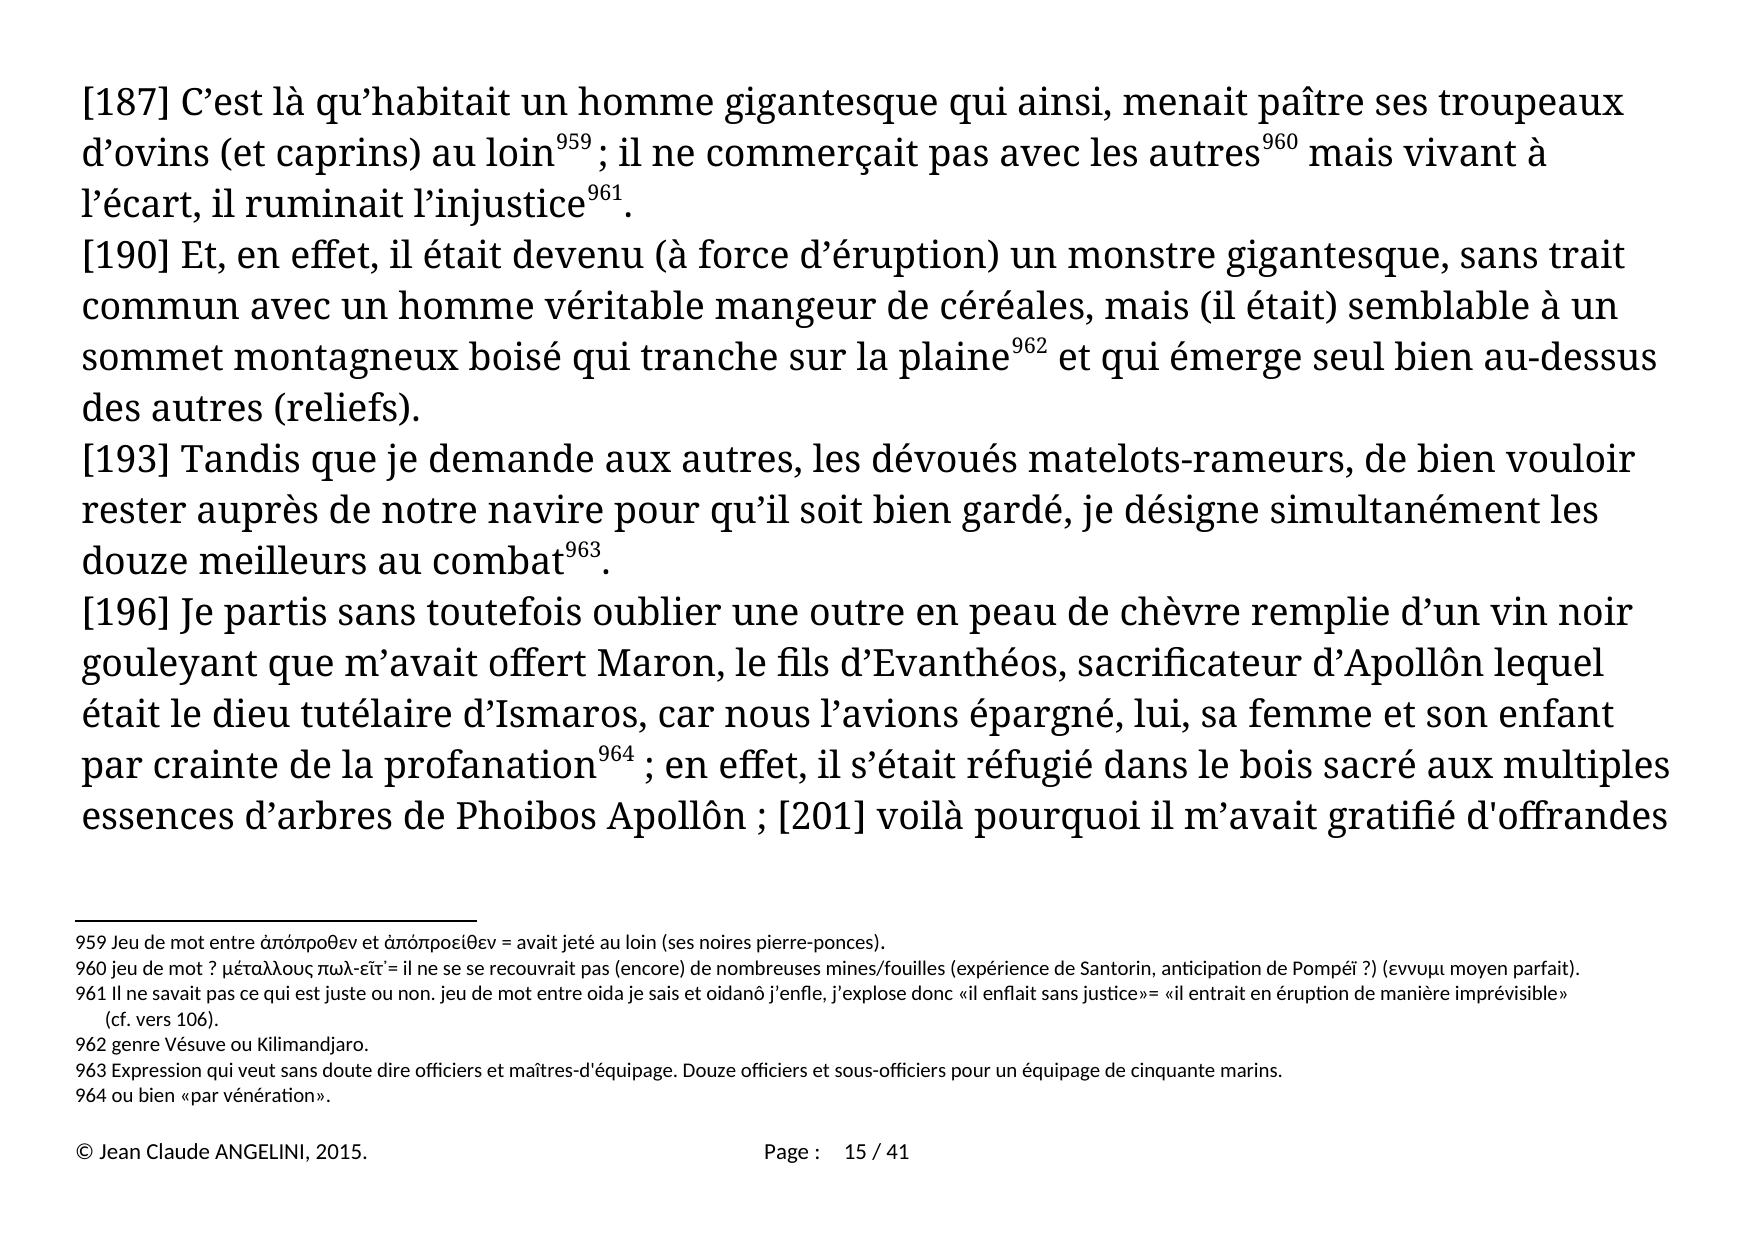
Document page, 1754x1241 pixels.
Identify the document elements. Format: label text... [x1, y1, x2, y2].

text jeu de mot ? μέταλλους πωλ-εῖτ᾽= il ne se se recouvrait pas (encore) de nombreuses mines/fouilles (expérience de Santorin, anticipation de Pompéï ?) (εννυμι moyen parfait). [75, 955, 1679, 981]
text Expression qui veut sans doute dire officiers et maîtres-d'équipage. Douze officiers et sous-officiers pour un équipage de cinquante marins. [75, 1057, 1679, 1082]
text [193] Tandis que je demande aux autres, les dévoués matelots-rameurs, de bien vouloir rester auprès de notre navire pour qu’il soit bien gardé, je désigne simultanément les douze meilleurs au combat. [81, 432, 1673, 585]
text Jeu de mot entre ἀπόπροθεν et ἀπόπροείθεν = avait jeté au loin (ses noires pierre-ponces). [75, 927, 1679, 955]
text [196] Je partis sans toutefois oublier une outre en peau de chèvre remplie d’un vin noir gouleyant que m’avait offert Maron, le fils d’Evanthéos, sacrificateur d’Apollôn lequel était le dieu tutélaire d’Ismaros, car nous l’avions épargné, lui, sa femme et son enfant par crainte de la profanation ; en effet, il s’était réfugié dans le bois sacré aux multiples essences d’arbres de Phoibos Apollôn ; [201] voilà pourquoi il m’avait gratifié d'offrandes [81, 585, 1673, 841]
text [187] C’est là qu’habitait un homme gigantesque qui ainsi, menait paître ses troupeaux d’ovins (et caprins) au loin ; il ne commerçait pas avec les autres mais vivant à l’écart, il ruminait l’injustice. [81, 75, 1673, 228]
text Il ne savait pas ce qui est juste ou non. jeu de mot entre oida je sais et oidanô j’enfle, j’explose donc «il enflait sans justice»= «il entrait en éruption de manière imprévisible» (cf. vers 106). [75, 981, 1679, 1031]
text genre Vésuve ou Kilimandjaro. [75, 1031, 1679, 1057]
text ou bien «par vénération». [75, 1082, 1679, 1108]
text [190] Et, en effet, il était devenu (à force d’éruption) un monstre gigantesque, sans trait commun avec un homme véritable mangeur de céréales, mais (il était) semblable à un sommet montagneux boisé qui tranche sur la plaine et qui émerge seul bien au-dessus des autres (reliefs). [81, 228, 1673, 432]
